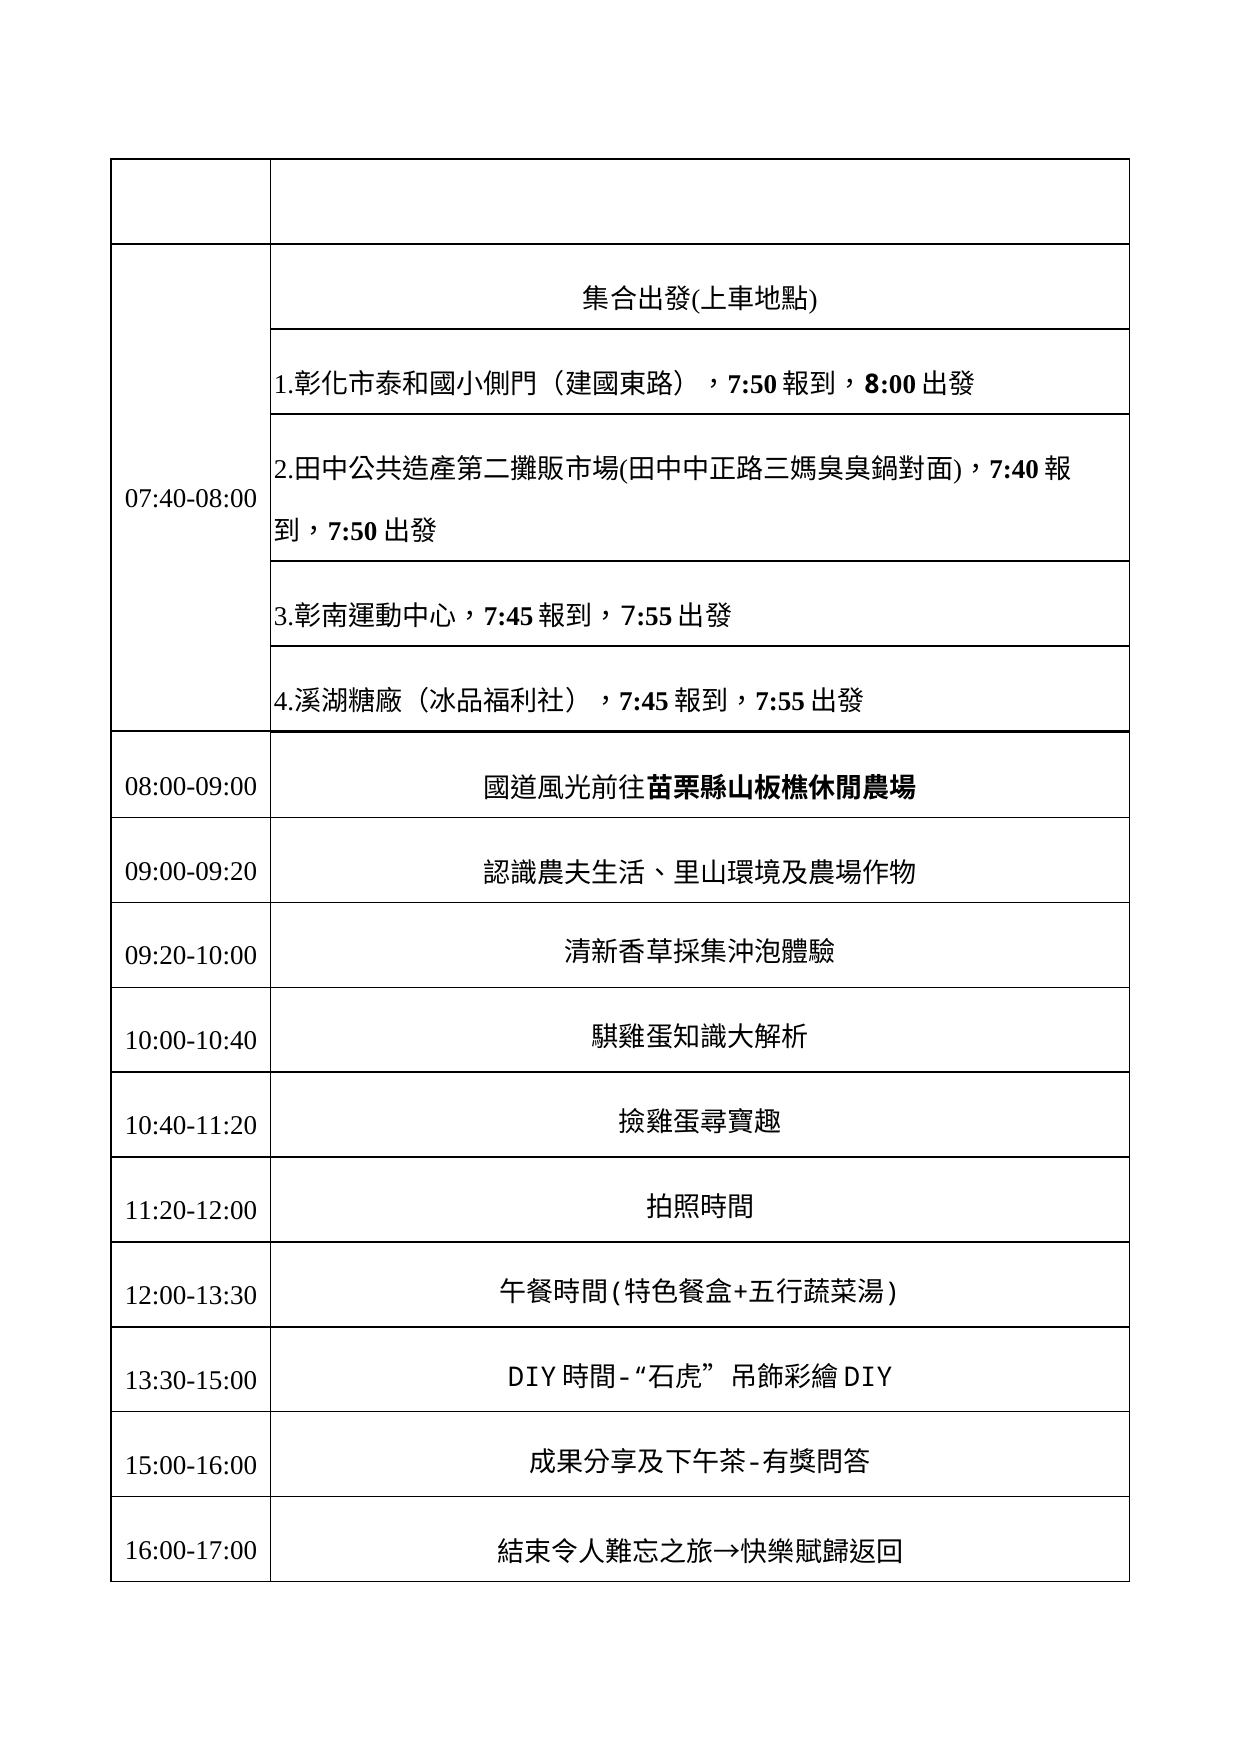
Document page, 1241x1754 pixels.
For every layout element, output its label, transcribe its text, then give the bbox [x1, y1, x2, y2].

table_cell 騏雞蛋知識大解析 [271, 988, 1129, 1071]
table_cell 16:00-17:00 [112, 1497, 270, 1581]
table_cell 4.溪湖糖廠（冰品福利社），7:45報到，7:55出發 [271, 647, 1129, 730]
table_cell 10:00-10:40 [112, 988, 270, 1071]
table_cell 午餐時間(特色餐盒+五行蔬菜湯) [271, 1243, 1129, 1326]
table_cell 13:30-15:00 [112, 1328, 270, 1411]
table_cell DIY時間-“石虎”吊飾彩繪DIY [271, 1328, 1129, 1411]
table_cell 1.彰化市泰和國小側門（建國東路），7:50報到，8:00出發 [271, 330, 1129, 413]
table_cell 09:20-10:00 [112, 903, 270, 986]
table_cell 09:00-09:20 [112, 818, 270, 901]
table_cell 08:00-09:00 [112, 732, 270, 817]
table_cell 11:20-12:00 [112, 1158, 270, 1241]
table_cell 15:00-16:00 [112, 1412, 270, 1496]
table_cell 3.彰南運動中心，7:45報到，7:55出發 [271, 562, 1129, 645]
table_cell 國道風光前往苗栗縣山板樵休閒農場 [271, 733, 1129, 817]
table_cell 認識農夫生活、里山環境及農場作物 [271, 818, 1129, 901]
table_cell 07:40-08:00 [112, 245, 270, 730]
table_cell 拍照時間 [271, 1158, 1129, 1241]
table_header [271, 160, 1129, 243]
table_cell 2.田中公共造產第二攤販市場(田中中正路三媽臭臭鍋對面)，7:40報到，7:50出發 [271, 415, 1129, 560]
table_cell 結束令人難忘之旅→快樂賦歸返回 [271, 1497, 1129, 1581]
table_cell 10:40-11:20 [112, 1073, 270, 1156]
table_header [112, 160, 270, 243]
table_cell 成果分享及下午茶-有獎問答 [271, 1412, 1129, 1496]
table_cell 撿雞蛋尋寶趣 [271, 1073, 1129, 1156]
table_cell 清新香草採集沖泡體驗 [271, 903, 1129, 986]
table_cell 12:00-13:30 [112, 1243, 270, 1326]
table_cell 集合出發(上車地點) [271, 245, 1129, 328]
